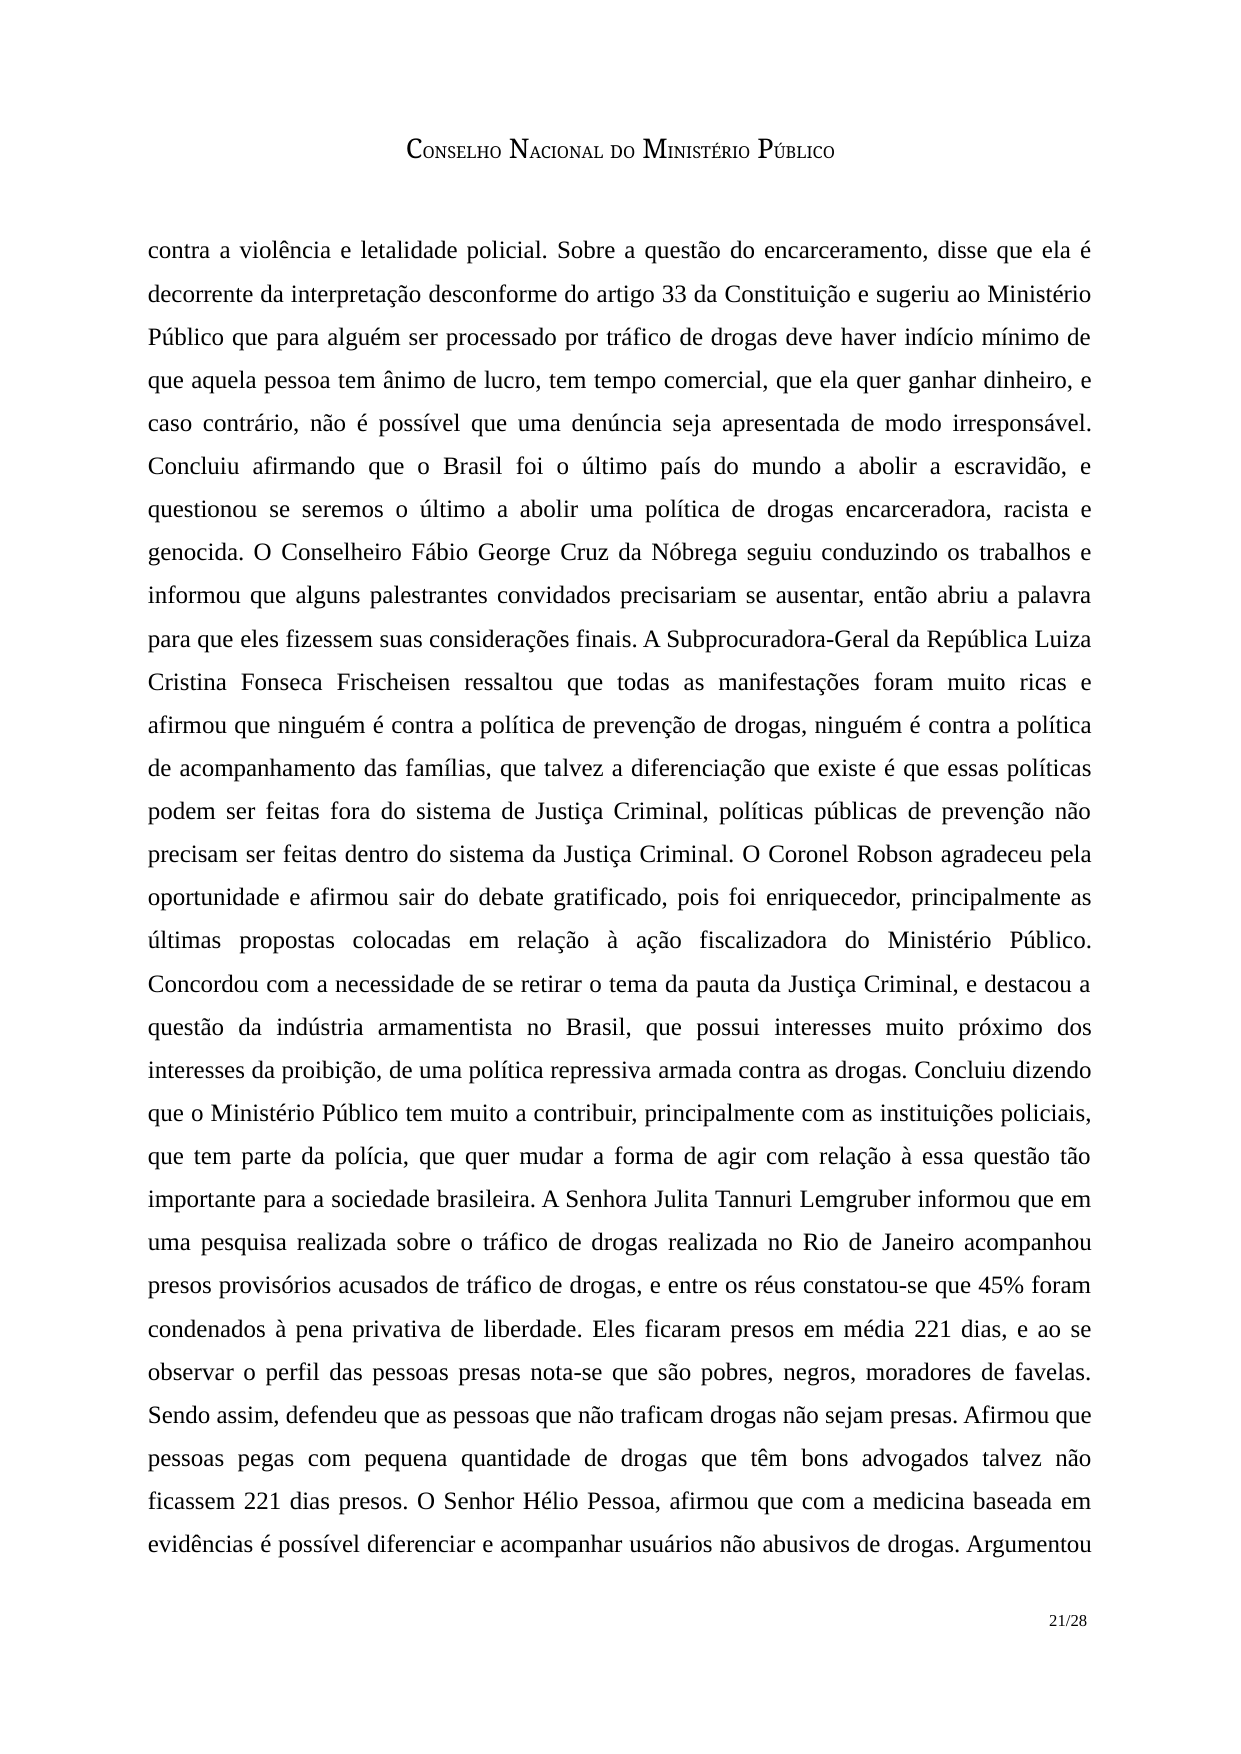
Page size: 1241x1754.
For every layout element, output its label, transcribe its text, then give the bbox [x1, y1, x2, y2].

text contra a violência e letalidade policial. Sobre a questão do encarceramento, disse que ela é decorrente da interpretação desconforme do artigo 33 da Constituição e sugeriu ao Ministério Público que para alguém ser processado por tráfico de drogas deve haver indício mínimo de que aquela pessoa tem ânimo de lucro, tem tempo comercial, que ela quer ganhar dinheiro, e caso contrário, não é possível que uma denúncia seja apresentada de modo irresponsável. Concluiu afirmando que o Brasil foi o último país do mundo a abolir a escravidão, e questionou se seremos o último a abolir uma política de drogas encarceradora, racista e genocida. O Conselheiro Fábio George Cruz da Nóbrega seguiu conduzindo os trabalhos e informou que alguns palestrantes convidados precisariam se ausentar, então abriu a palavra para que eles fizessem suas considerações finais. A Subprocuradora-Geral da República Luiza Cristina Fonseca Frischeisen ressaltou que todas as manifestações foram muito ricas e afirmou que ninguém é contra a política de prevenção de drogas, ninguém é contra a política de acompanhamento das famílias, que talvez a diferenciação que existe é que essas políticas podem ser feitas fora do sistema de Justiça Criminal, políticas públicas de prevenção não precisam ser feitas dentro do sistema da Justiça Criminal. O Coronel Robson agradeceu pela oportunidade e afirmou sair do debate gratificado, pois foi enriquecedor, principalmente as últimas propostas colocadas em relação à ação fiscalizadora do Ministério Público. Concordou com a necessidade de se retirar o tema da pauta da Justiça Criminal, e destacou a questão da indústria armamentista no Brasil, que possui interesses muito próximo dos interesses da proibição, de uma política repressiva armada contra as drogas. Concluiu dizendo que o Ministério Público tem muito a contribuir, principalmente com as instituições policiais, que tem parte da polícia, que quer mudar a forma de agir com relação à essa questão tão importante para a sociedade brasileira. A Senhora Julita Tannuri Lemgruber informou que em uma pesquisa realizada sobre o tráfico de drogas realizada no Rio de Janeiro acompanhou presos provisórios acusados de tráfico de drogas, e entre os réus constatou-se que 45% foram condenados à pena privativa de liberdade. Eles ficaram presos em média 221 dias, e ao se observar o perfil das pessoas presas nota-se que são pobres, negros, moradores de favelas. Sendo assim, defendeu que as pessoas que não traficam drogas não sejam presas. Afirmou que pessoas pegas com pequena quantidade de drogas que têm bons advogados talvez não ficassem 221 dias presos. O Senhor Hélio Pessoa, afirmou que com a medicina baseada em evidências é possível diferenciar e acompanhar usuários não abusivos de drogas. Argumentou [148, 236, 1093, 1558]
